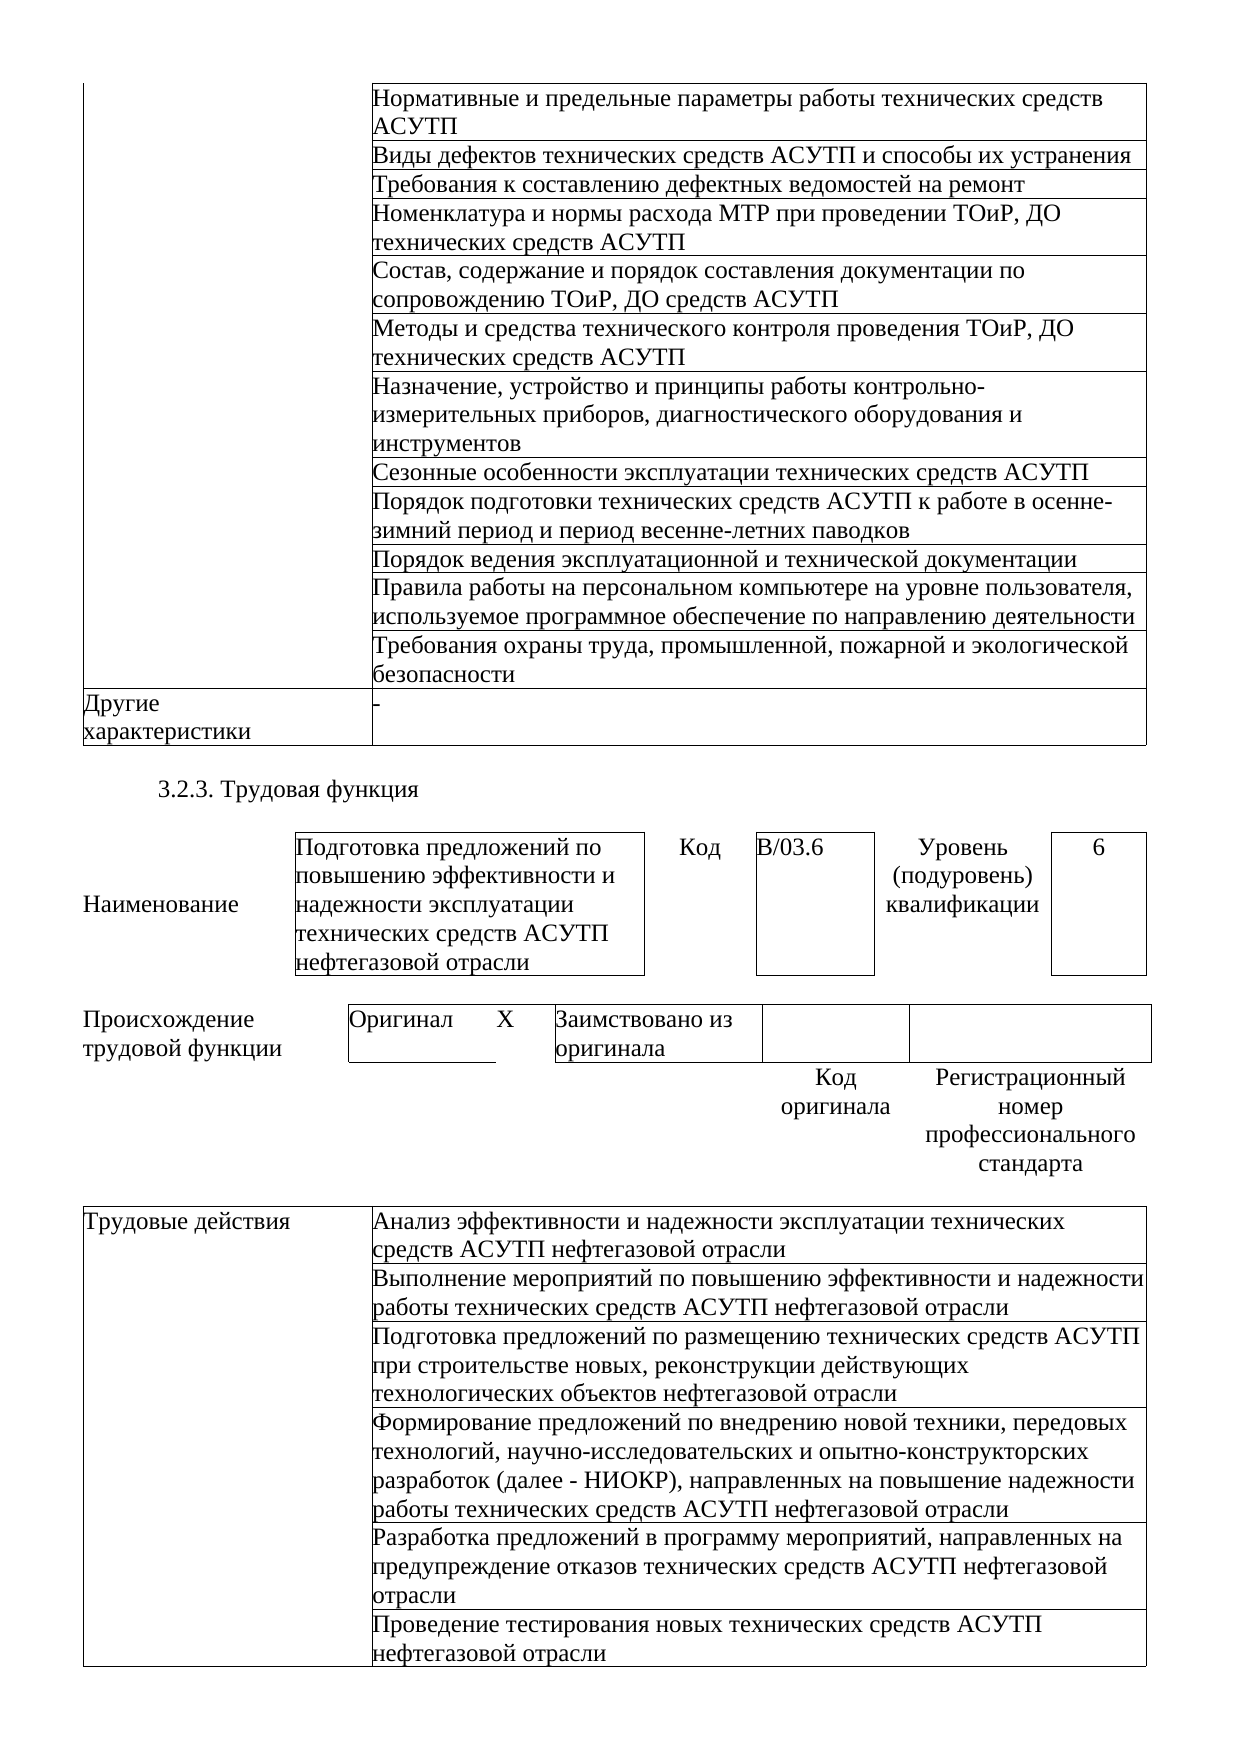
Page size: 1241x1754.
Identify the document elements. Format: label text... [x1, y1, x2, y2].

table_header Наименование [83, 832, 295, 976]
table_cell - [373, 689, 1146, 745]
table_header Анализ эффективности и надежности эксплуатации технических средств АСУТП нефтегазовой отрасли [373, 1207, 1146, 1263]
table_header [763, 1005, 909, 1062]
table_header Трудовые действия [84, 1207, 372, 1666]
table_cell Порядок подготовки технических средств АСУТП к работе в осенне-зимний период и период весенне-летних паводков [373, 487, 1146, 544]
table_cell Проведение тестирования новых технических средств АСУТП нефтегазовой отрасли [373, 1610, 1146, 1666]
table_cell Требования охраны труда, промышленной, пожарной и экологической безопасности [373, 631, 1146, 688]
table_header B/03.6 [757, 833, 874, 975]
table_cell Разработка предложений в программу мероприятий, направленных на предупреждение отказов технических средств АСУТП нефтегазовой отрасли [373, 1523, 1146, 1609]
table_cell Другие характеристики [84, 689, 372, 745]
table_cell Порядок ведения эксплуатационной и технической документации [373, 545, 1146, 572]
table_header X [496, 1005, 555, 1062]
table_cell [555, 1063, 762, 1177]
table_header [910, 1005, 1151, 1062]
table_header 6 [1052, 833, 1146, 975]
table_cell Правила работы на персональном компьютере на уровне пользователя, используемое программное обеспечение по направлению деятельности [373, 573, 1146, 630]
table_cell Состав, содержание и порядок составления документации по сопровождению ТОиР, ДО средств АСУТП [373, 256, 1146, 313]
table_header Подготовка предложений по повышению эффективности и надежности эксплуатации технических средств АСУТП нефтегазовой отрасли [296, 833, 644, 975]
table_cell Регистрационный номер профессионального стандарта [909, 1063, 1152, 1177]
table_cell Нормативные и предельные параметры работы технических средств АСУТП [373, 84, 1146, 140]
table_cell Выполнение мероприятий по повышению эффективности и надежности работы технических средств АСУТП нефтегазовой отрасли [373, 1264, 1146, 1321]
table_cell Номенклатура и нормы расхода МТР при проведении ТОиР, ДО технических средств АСУТП [373, 199, 1146, 255]
table_header Происхождение трудовой функции [83, 1004, 348, 1062]
text 3.2.3. Трудовая функция [83, 774, 1157, 803]
table_cell Методы и средства технического контроля проведения ТОиР, ДО технических средств АСУТП [373, 314, 1146, 371]
table_cell Формирование предложений по внедрению новой техники, передовых технологий, научно-исследовательских и опытно-конструкторских разработок (далее - НИОКР), направленных на повышение надежности работы технических средств АСУТП нефтегазовой отрасли [373, 1408, 1146, 1522]
table_cell [349, 1062, 555, 1177]
table_header Уровень (подуровень) квалификации [875, 832, 1051, 976]
table_header Заимствовано из оригинала [556, 1005, 762, 1062]
table_cell Виды дефектов технических средств АСУТП и способы их устранения [373, 141, 1146, 169]
table_cell Сезонные особенности эксплуатации технических средств АСУТП [373, 458, 1146, 486]
table_header Код [645, 832, 756, 976]
table_cell Код оригинала [762, 1063, 909, 1177]
table_cell Назначение, устройство и принципы работы контрольно-измерительных приборов, диагностического оборудования и инструментов [373, 372, 1146, 457]
table_header Оригинал [349, 1005, 496, 1062]
table_cell [83, 1062, 348, 1177]
table_cell Подготовка предложений по размещению технических средств АСУТП при строительстве новых, реконструкции действующих технологических объектов нефтегазовой отрасли [373, 1322, 1146, 1407]
table_cell Требования к составлению дефектных ведомостей на ремонт [373, 170, 1146, 198]
